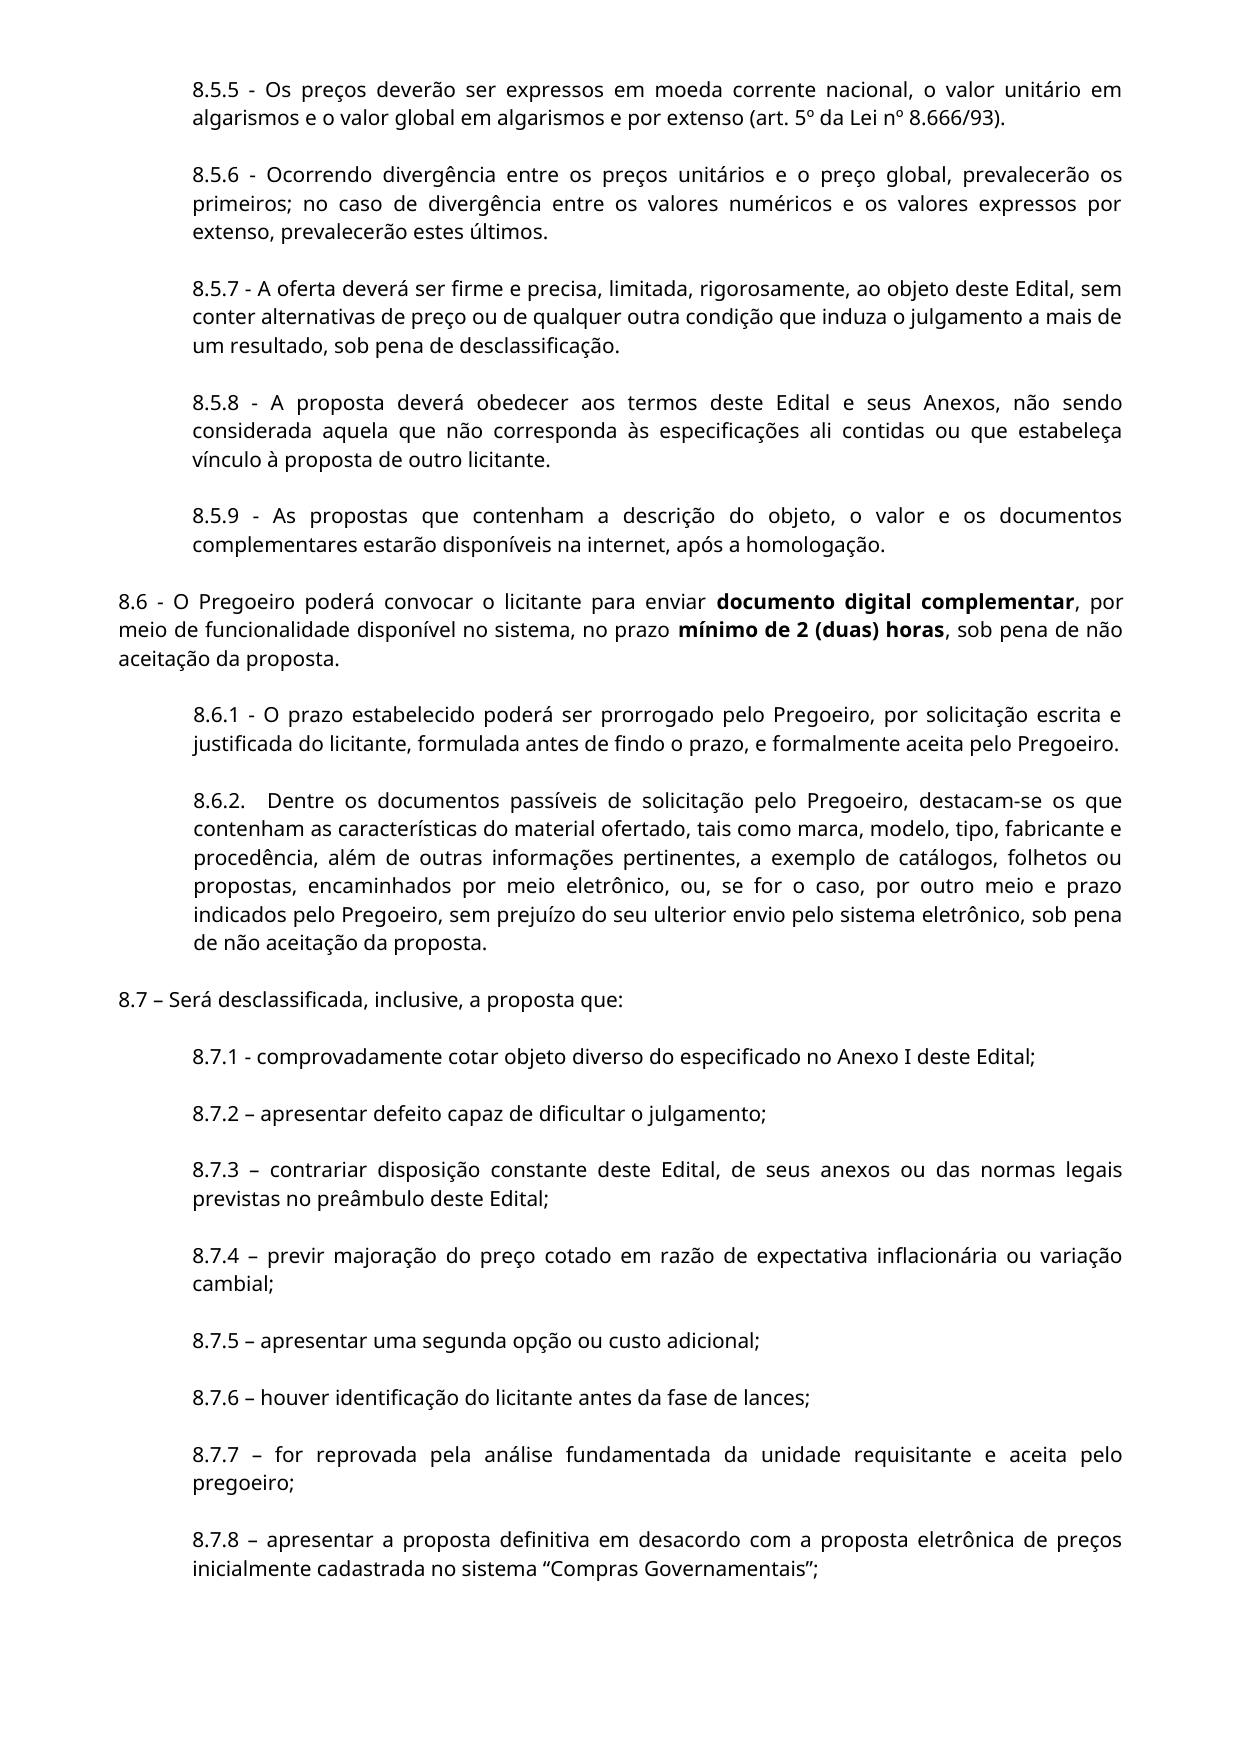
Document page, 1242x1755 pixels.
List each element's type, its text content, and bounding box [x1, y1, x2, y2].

text 8.7.1 - comprovadamente cotar objeto diverso do especificado no Anexo I deste Edital; [192, 1042, 1123, 1070]
text 8.6 - O Pregoeiro poderá convocar o licitante para enviar documento digital complementar, por meio de funcionalidade disponível no sistema, no prazo mínimo de 2 (duas) horas, sob pena de não aceitação da proposta. [118, 587, 1123, 672]
text 8.7.7 – for reprovada pela análise fundamentada da unidade requisitante e aceita pelo pregoeiro; [192, 1440, 1123, 1497]
text 8.5.6 - Ocorrendo divergência entre os preços unitários e o preço global, prevalecerão os primeiros; no caso de divergência entre os valores numéricos e os valores expressos por extenso, prevalecerão estes últimos. [192, 160, 1123, 246]
text 8.5.9 - As propostas que contenham a descrição do objeto, o valor e os documentos complementares estarão disponíveis na internet, após a homologação. [192, 502, 1123, 558]
text 8.5.7 - A oferta deverá ser firme e precisa, limitada, rigorosamente, ao objeto deste Edital, sem conter alternativas de preço ou de qualquer outra condição que induza o julgamento a mais de um resultado, sob pena de desclassificação. [192, 274, 1123, 359]
text 8.5.8 - A proposta deverá obedecer aos termos deste Edital e seus Anexos, não sendo considerada aquela que não corresponda às especificações ali contidas ou que estabeleça vínculo à proposta de outro licitante. [192, 388, 1123, 473]
text 8.7.2 – apresentar defeito capaz de dificultar o julgamento; [192, 1099, 1123, 1127]
text 8.6.1 - O prazo estabelecido poderá ser prorrogado pelo Pregoeiro, por solicitação escrita e justificada do licitante, formulada antes de findo o prazo, e formalmente aceita pelo Pregoeiro. [193, 701, 1123, 757]
text 8.7.3 – contrariar disposição constante deste Edital, de seus anexos ou das normas legais previstas no preâmbulo deste Edital; [192, 1156, 1123, 1212]
text 8.7 – Será desclassificada, inclusive, a proposta que: [118, 985, 1123, 1013]
text 8.7.8 – apresentar a proposta definitiva em desacordo com a proposta eletrônica de preços inicialmente cadastrada no sistema “Compras Governamentais”; [192, 1525, 1123, 1582]
text 8.6.2. Dentre os documentos passíveis de solicitação pelo Pregoeiro, destacam-se os que contenham as características do material ofertado, tais como marca, modelo, tipo, fabricante e procedência, além de outras informações pertinentes, a exemplo de catálogos, folhetos ou propostas, encaminhados por meio eletrônico, ou, se for o caso, por outro meio e prazo indicados pelo Pregoeiro, sem prejuízo do seu ulterior envio pelo sistema eletrônico, sob pena de não aceitação da proposta. [193, 786, 1123, 957]
text 8.5.5 - Os preços deverão ser expressos em moeda corrente nacional, o valor unitário em algarismos e o valor global em algarismos e por extenso (art. 5º da Lei nº 8.666/93). [192, 75, 1123, 132]
text 8.7.5 – apresentar uma segunda opção ou custo adicional; [192, 1326, 1123, 1355]
text 8.7.6 – houver identificação do licitante antes da fase de lances; [192, 1383, 1123, 1412]
text 8.7.4 – previr majoração do preço cotado em razão de expectativa inflacionária ou variação cambial; [192, 1241, 1123, 1298]
